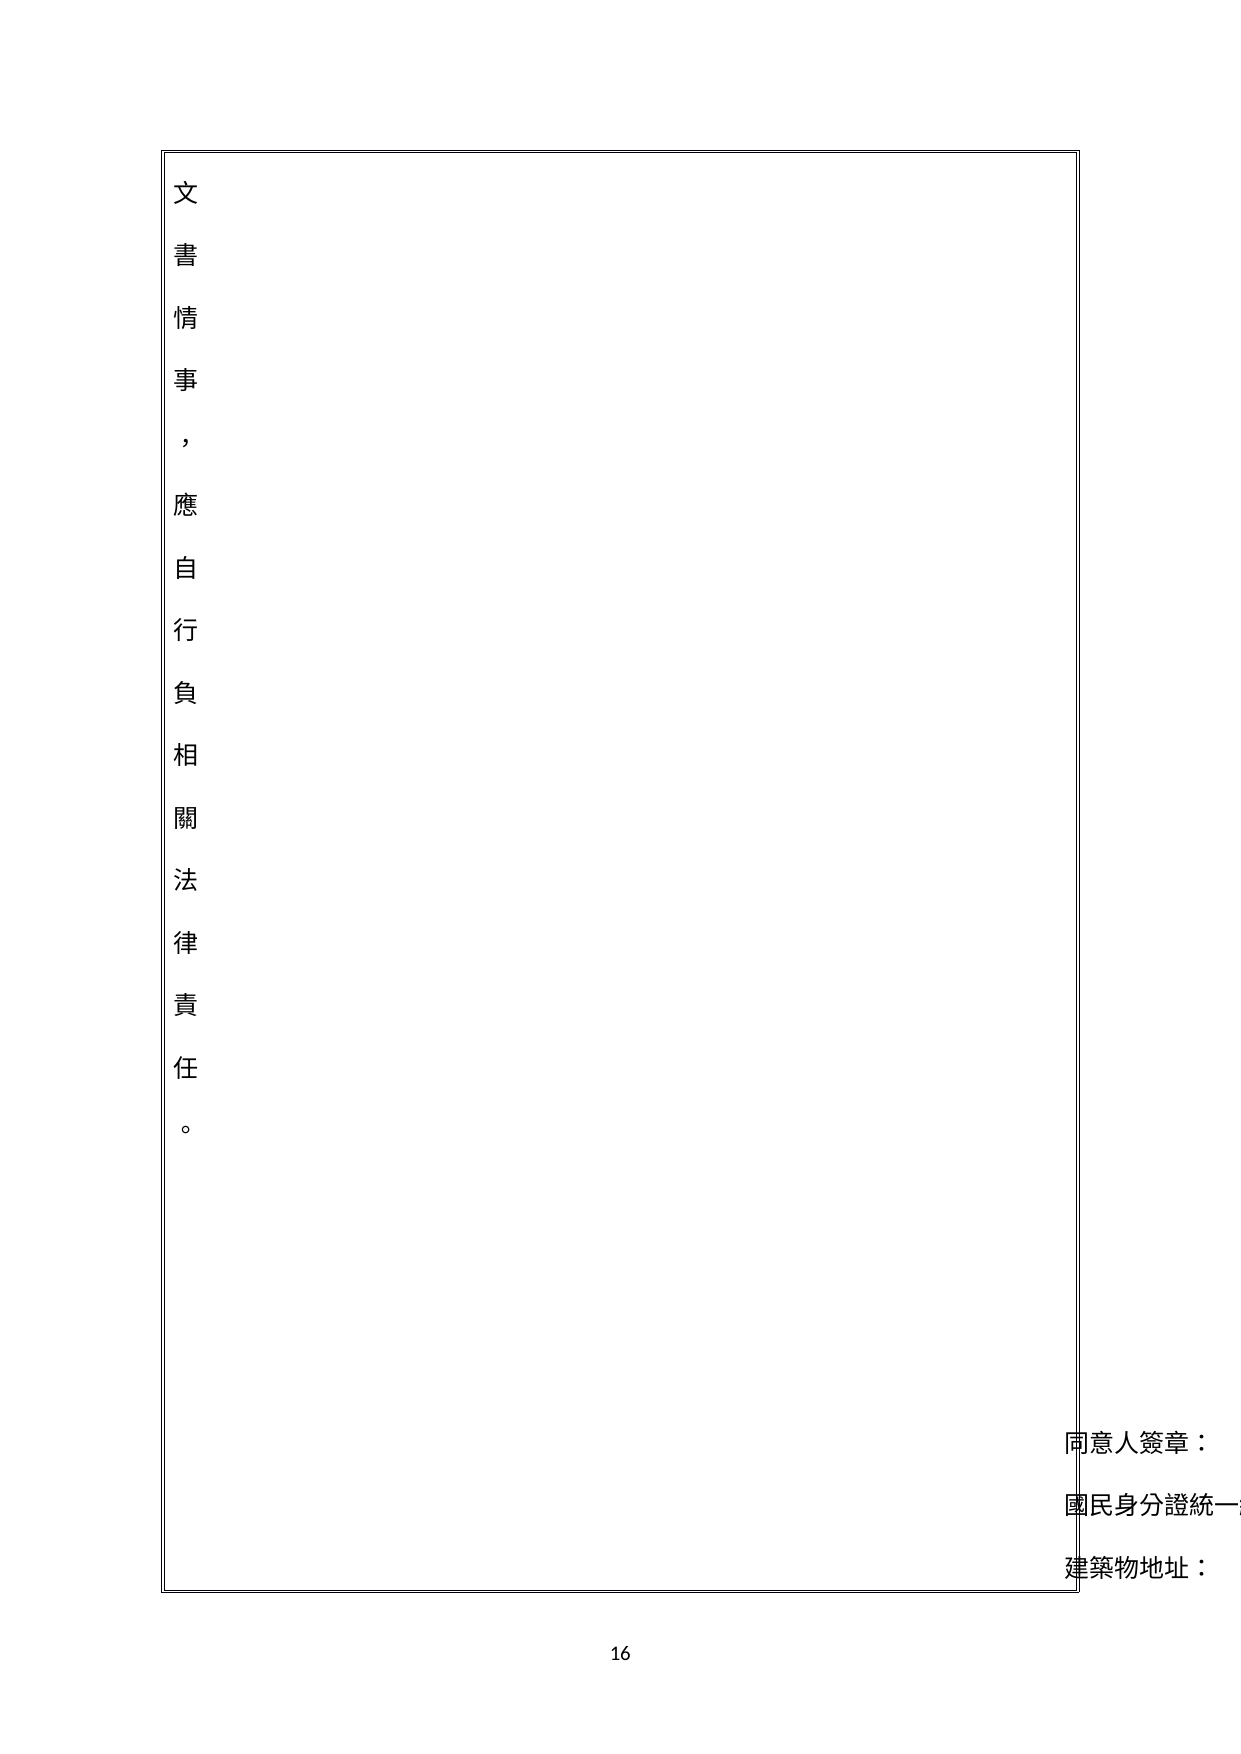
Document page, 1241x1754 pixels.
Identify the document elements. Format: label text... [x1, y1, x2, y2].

table_header 區分所有權人同意書 有關彰化縣 市(鄉)(鎮) 路（街） 段 巷 弄 號 樓之 建築物申請無障礙設施改善補助案，本人 同意依規定向貴處申請辦理，並同意費用依公共設施持分比率分攤，其實際所需負擔費用以核定之工程款項為準。 本同意書，若有偽造文書情事，應自行負相關法律責任。 此致 彰化縣政府建設處 同意人簽章： （簽章） 國民身分證統一編號： 建築物地址： 建物建號： 段 小段 建號 聯絡地址： 聯絡電話： （註：請檢附同意人建物所有權狀影本或登記謄本） 中華民國 年 月 日 [165, 153, 1076, 1590]
